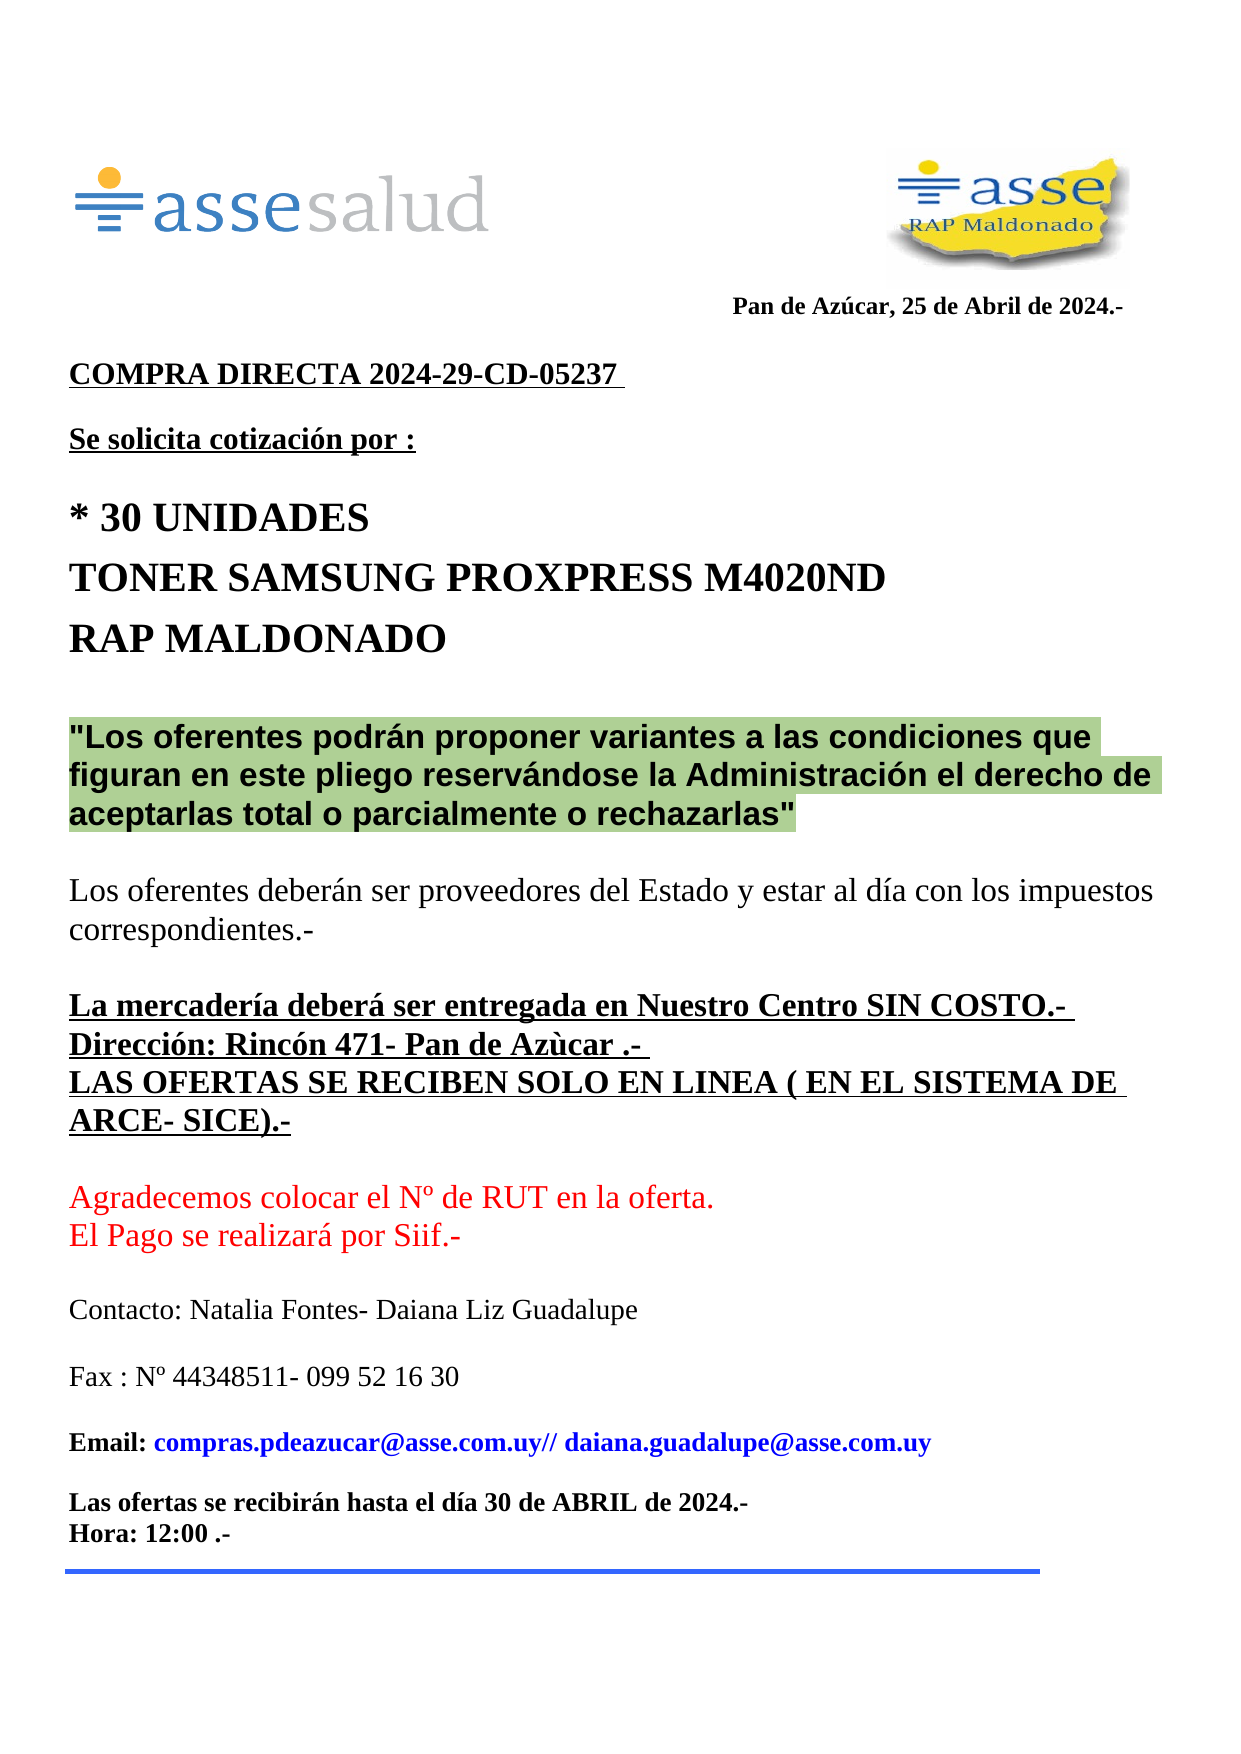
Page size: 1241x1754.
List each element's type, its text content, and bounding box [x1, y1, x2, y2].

text Las ofertas se recibirán hasta el día 30 de ABRIL de 2024.- [69, 1486, 1186, 1518]
text LAS OFERTAS SE RECIBEN SOLO EN LINEA ( EN EL SISTEMA DE ARCE- SICE).- [69, 1062, 1186, 1139]
text Contacto: Natalia Fontes- Daiana Liz Guadalupe [69, 1292, 1186, 1326]
text El Pago se realizará por Siif.- [69, 1216, 1186, 1254]
text COMPRA DIRECTA 2024-29-CD-05237 [69, 356, 1186, 392]
picture [75, 167, 489, 232]
text Hora: 12:00 .- [69, 1518, 1186, 1549]
text TONER SAMSUNG PROXPRESS M4020ND [69, 553, 1186, 601]
text Email: compras.pdeazucar@asse.com.uy// daiana.guadalupe@asse.com.uy [69, 1427, 1186, 1458]
text Los oferentes deberán ser proveedores del Estado y estar al día con los impuestos correspondientes.- [69, 871, 1186, 947]
picture [886, 148, 1130, 289]
text Pan de Azúcar, 25 de Abril de 2024.- [69, 291, 1186, 320]
text Fax : Nº 44348511- 099 52 16 30 [69, 1359, 1186, 1393]
text Agradecemos colocar el Nº de RUT en la oferta. [69, 1177, 1186, 1216]
text "Los oferentes podrán proponer variantes a las condiciones que figuran en este pliego reservándose la Administración el derecho de aceptarlas total o parcialmente o rechazarlas" [69, 717, 1186, 832]
text Se solicita cotización por : [69, 420, 1186, 456]
text La mercadería deberá ser entregada en Nuestro Centro SIN COSTO.- [69, 986, 1186, 1024]
text Dirección: Rincón 471- Pan de Azùcar .- [69, 1024, 1186, 1062]
text RAP MALDONADO [69, 613, 1186, 661]
text * 30 UNIDADES [69, 492, 1186, 540]
